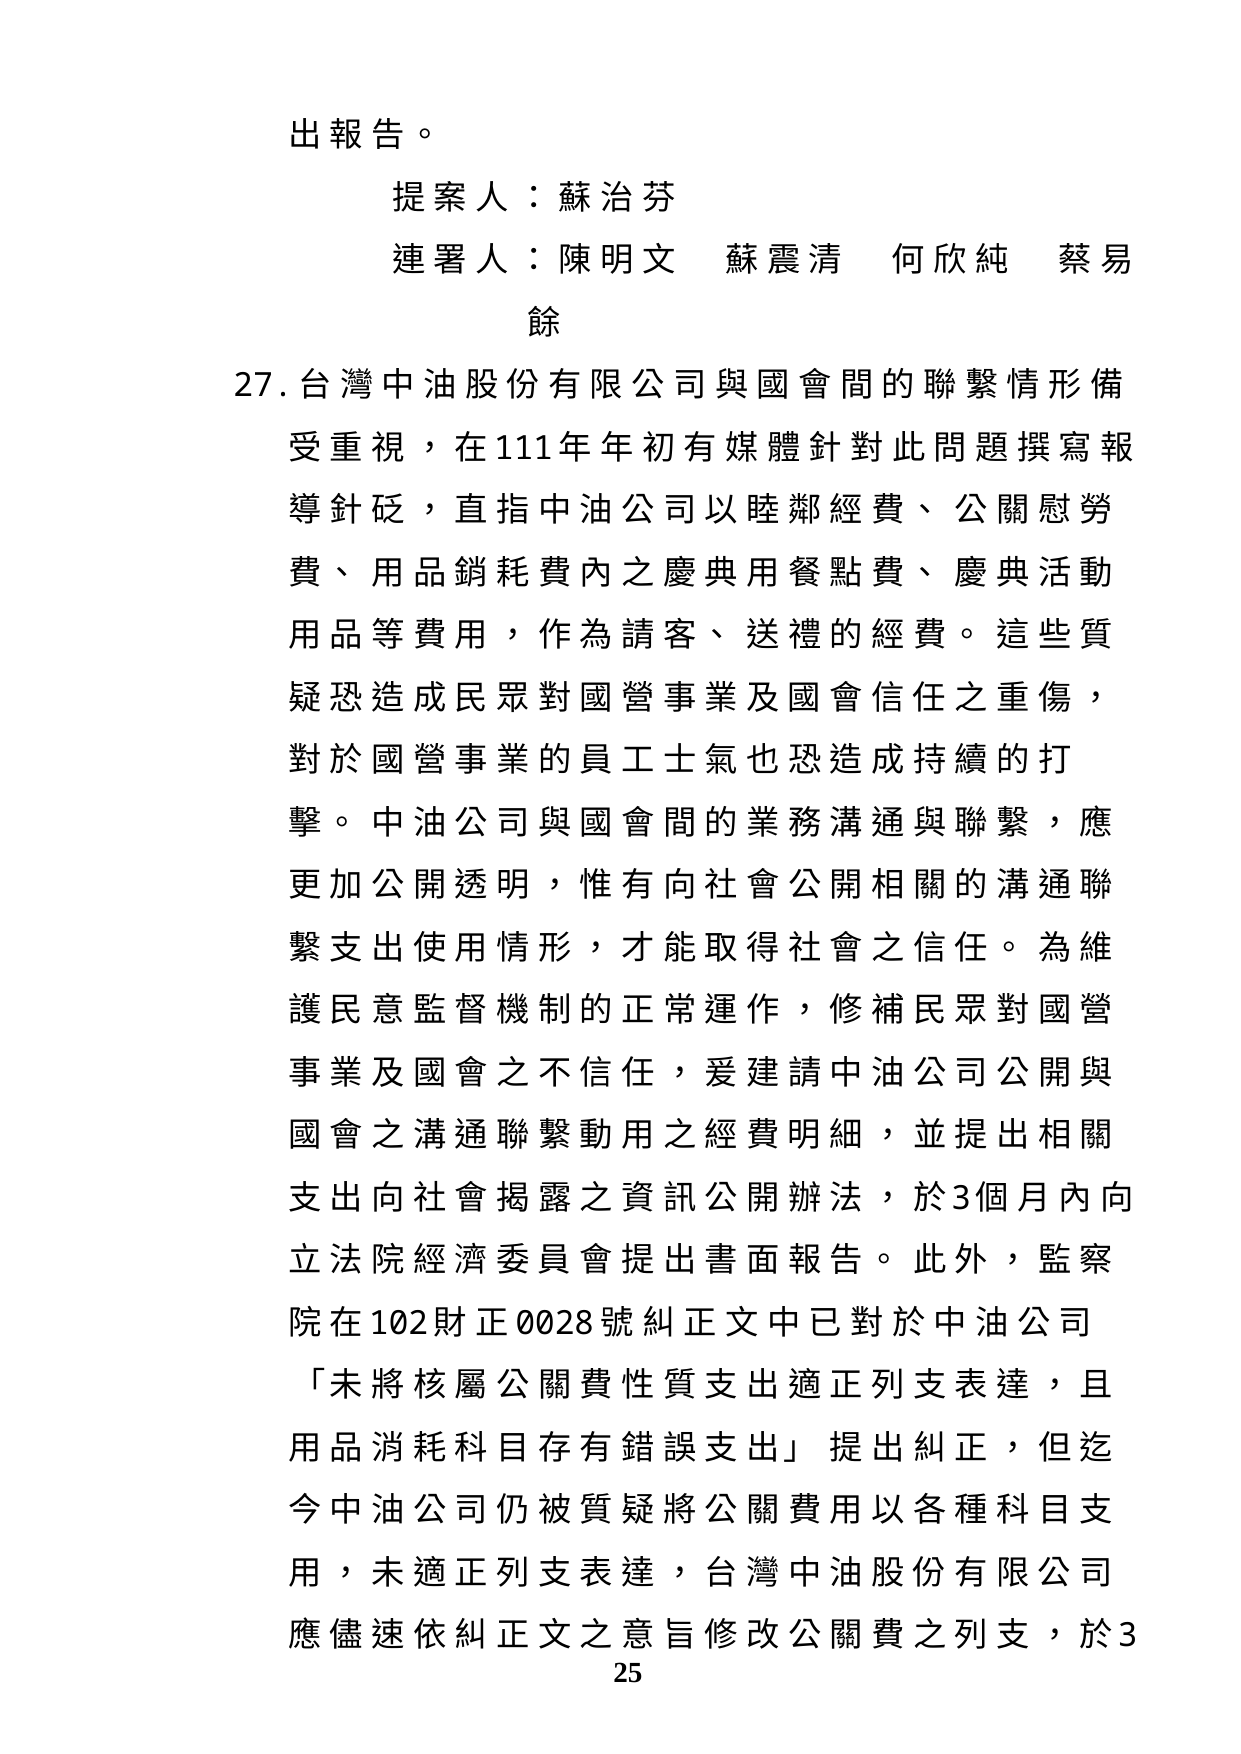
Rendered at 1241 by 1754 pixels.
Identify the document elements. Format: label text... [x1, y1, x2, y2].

text 連署人：陳明文 蘇震清 何欣純 蔡易餘 [384, 216, 1148, 341]
text 提案人：蘇治芬 [384, 153, 1148, 216]
text 出報告。 [225, 91, 1148, 153]
text 27.台灣中油股份有限公司與國會間的聯繫情形備受重視，在111年年初有媒體針對此問題撰寫報導針砭，直指中油公司以睦鄰經費、公關慰勞費、用品銷耗費內之慶典用餐點費、慶典活動用品等費用，作為請客、送禮的經費。這些質疑恐造成民眾對國營事業及國會信任之重傷，對於國營事業的員工士氣也恐造成持續的打擊。中油公司與國會間的業務溝通與聯繫，應更加公開透明，惟有向社會公開相關的溝通聯繫支出使用情形，才能取得社會之信任。為維護民意監督機制的正常運作，修補民眾對國營事業及國會之不信任，爰建請中油公司公開與國會之溝通聯繫動用之經費明細，並提出相關支出向社會揭露之資訊公開辦法，於3個月內向立法院經濟委員會提出書面報告。此外，監察院在102財正0028號糾正文中已對於中油公司「未將核屬公關費性質支出適正列支表達，且用品消耗科目存有錯誤支出」提出糾正，但迄今中油公司仍被質疑將公關費用以各種科目支用，未適正列支表達，台灣中油股份有限公司應儘速依糾正文之意旨修改公關費之列支，於3 [225, 341, 1148, 1653]
